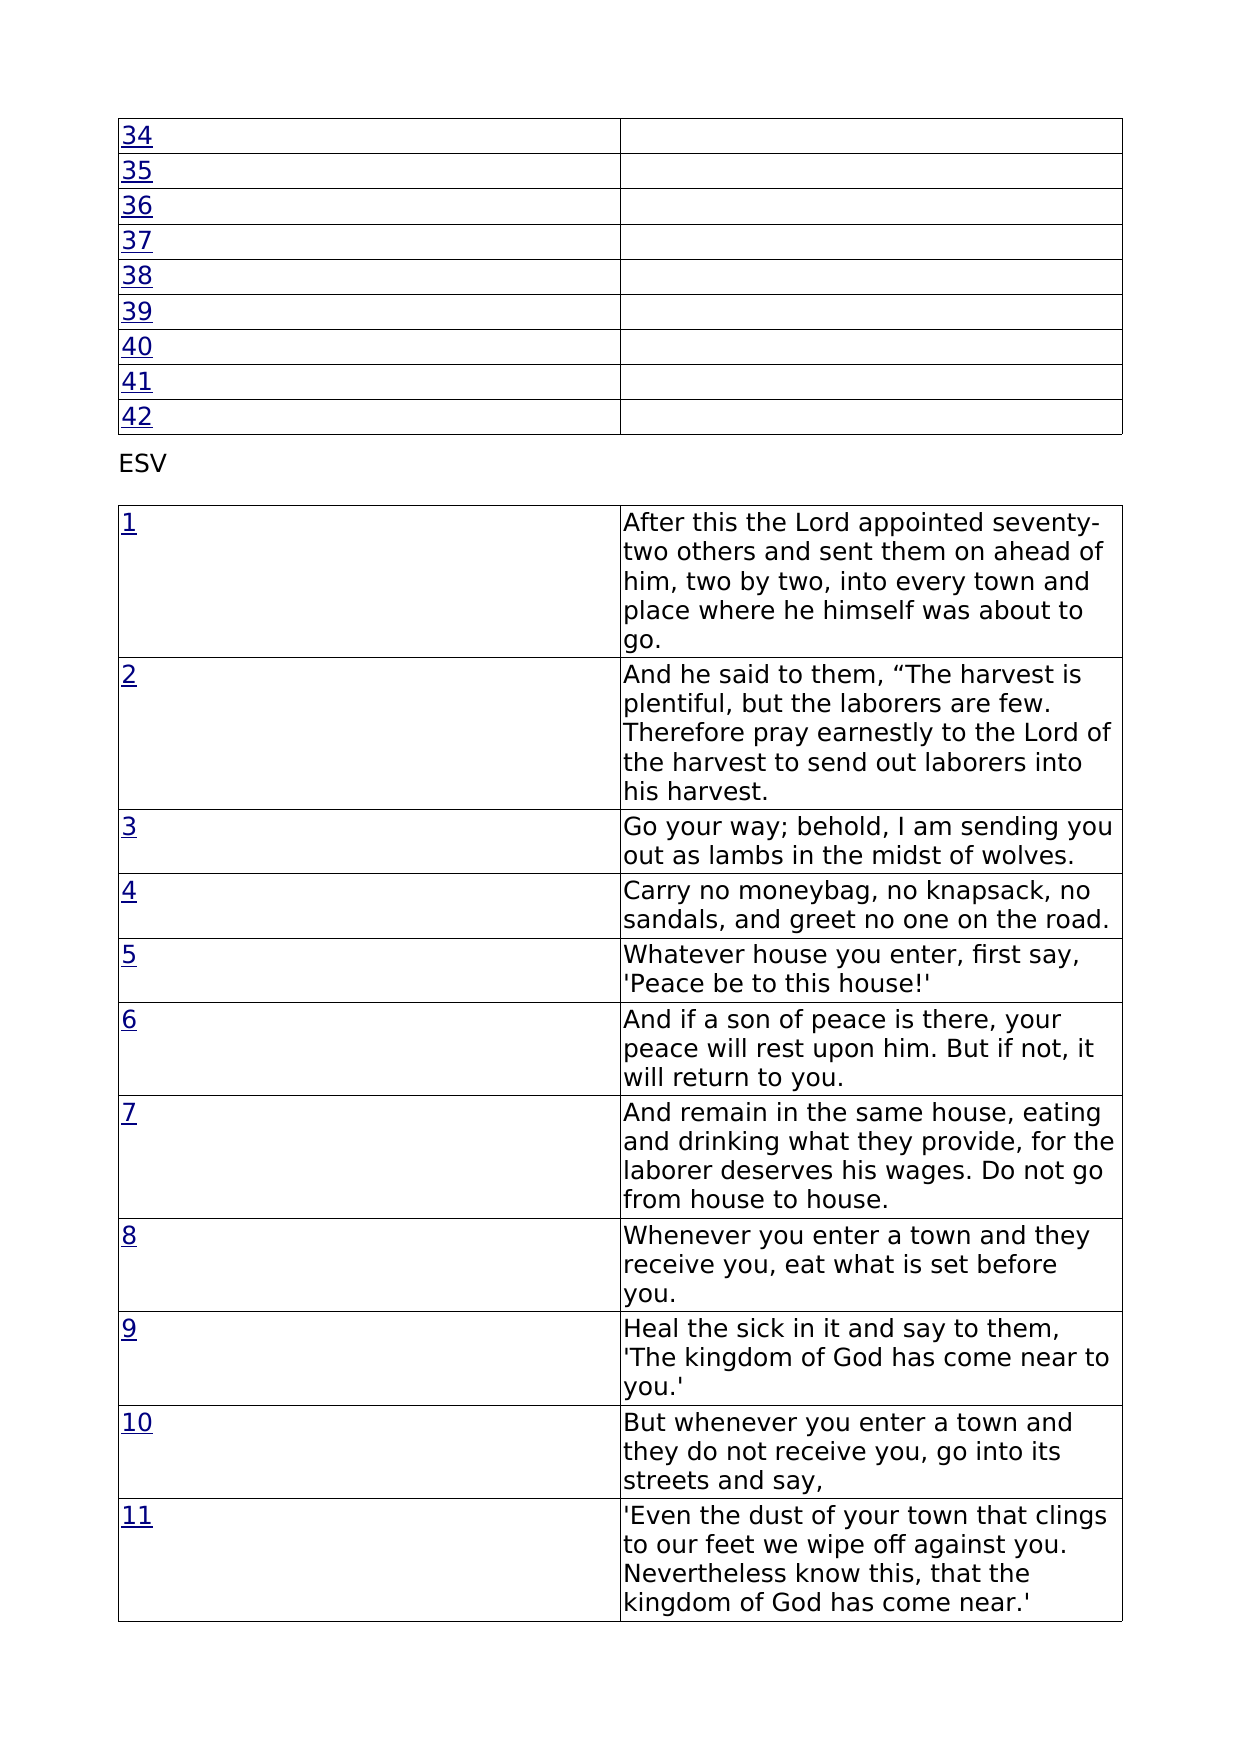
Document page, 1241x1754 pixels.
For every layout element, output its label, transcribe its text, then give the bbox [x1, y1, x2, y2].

table_cell 9 [119, 1312, 620, 1405]
table_cell 6 [119, 1003, 620, 1095]
table_cell 40 [119, 330, 620, 364]
table_cell 4 [119, 874, 620, 937]
table_cell 37 [119, 225, 620, 258]
table_cell 5 [119, 939, 620, 1002]
table_cell 39 [119, 295, 620, 329]
table_cell Carry no moneybag, no knapsack, no sandals, and greet no one on the road. [621, 874, 1122, 937]
table_cell [621, 260, 1122, 294]
table_cell But whenever you enter a town and they do not receive you, go into its streets and say, [621, 1406, 1122, 1498]
table_header 1 [119, 506, 620, 657]
table_cell [621, 400, 1122, 434]
table_cell [621, 295, 1122, 329]
table_cell 35 [119, 154, 620, 188]
table_cell Go your way; behold, I am sending you out as lambs in the midst of wolves. [621, 810, 1122, 873]
table_cell Whatever house you enter, first say, 'Peace be to this house!' [621, 939, 1122, 1002]
table_cell 2 [119, 658, 620, 809]
text ESV [118, 449, 1122, 478]
table_cell 8 [119, 1219, 620, 1311]
table_cell [621, 330, 1122, 364]
table_cell 10 [119, 1406, 620, 1498]
table_cell And if a son of peace is there, your peace will rest upon him. But if not, it will return to you. [621, 1003, 1122, 1095]
table_cell [621, 365, 1122, 399]
table_cell 11 [119, 1499, 620, 1621]
table_cell 42 [119, 400, 620, 434]
table_cell 'Even the dust of your town that clings to our feet we wipe off against you. Nevertheless know this, that the kingdom of God has come near.' [621, 1499, 1122, 1621]
table_cell 41 [119, 365, 620, 399]
table_cell 38 [119, 260, 620, 294]
table_cell [621, 154, 1122, 188]
table_cell 34 [119, 119, 620, 153]
table_cell Whenever you enter a town and they receive you, eat what is set before you. [621, 1219, 1122, 1311]
table_cell [621, 225, 1122, 258]
table_cell 7 [119, 1096, 620, 1218]
table_cell Heal the sick in it and say to them, 'The kingdom of God has come near to you.' [621, 1312, 1122, 1405]
table_cell 3 [119, 810, 620, 873]
table_cell And remain in the same house, eating and drinking what they provide, for the laborer deserves his wages. Do not go from house to house. [621, 1096, 1122, 1218]
table_cell 36 [119, 189, 620, 223]
table_cell [621, 119, 1122, 153]
table_cell And he said to them, “The harvest is plentiful, but the laborers are few. Therefore pray earnestly to the Lord of the harvest to send out laborers into his harvest. [621, 658, 1122, 809]
table_cell [621, 189, 1122, 223]
table_header After this the Lord appointed seventy-two others and sent them on ahead of him, two by two, into every town and place where he himself was about to go. [621, 506, 1122, 657]
